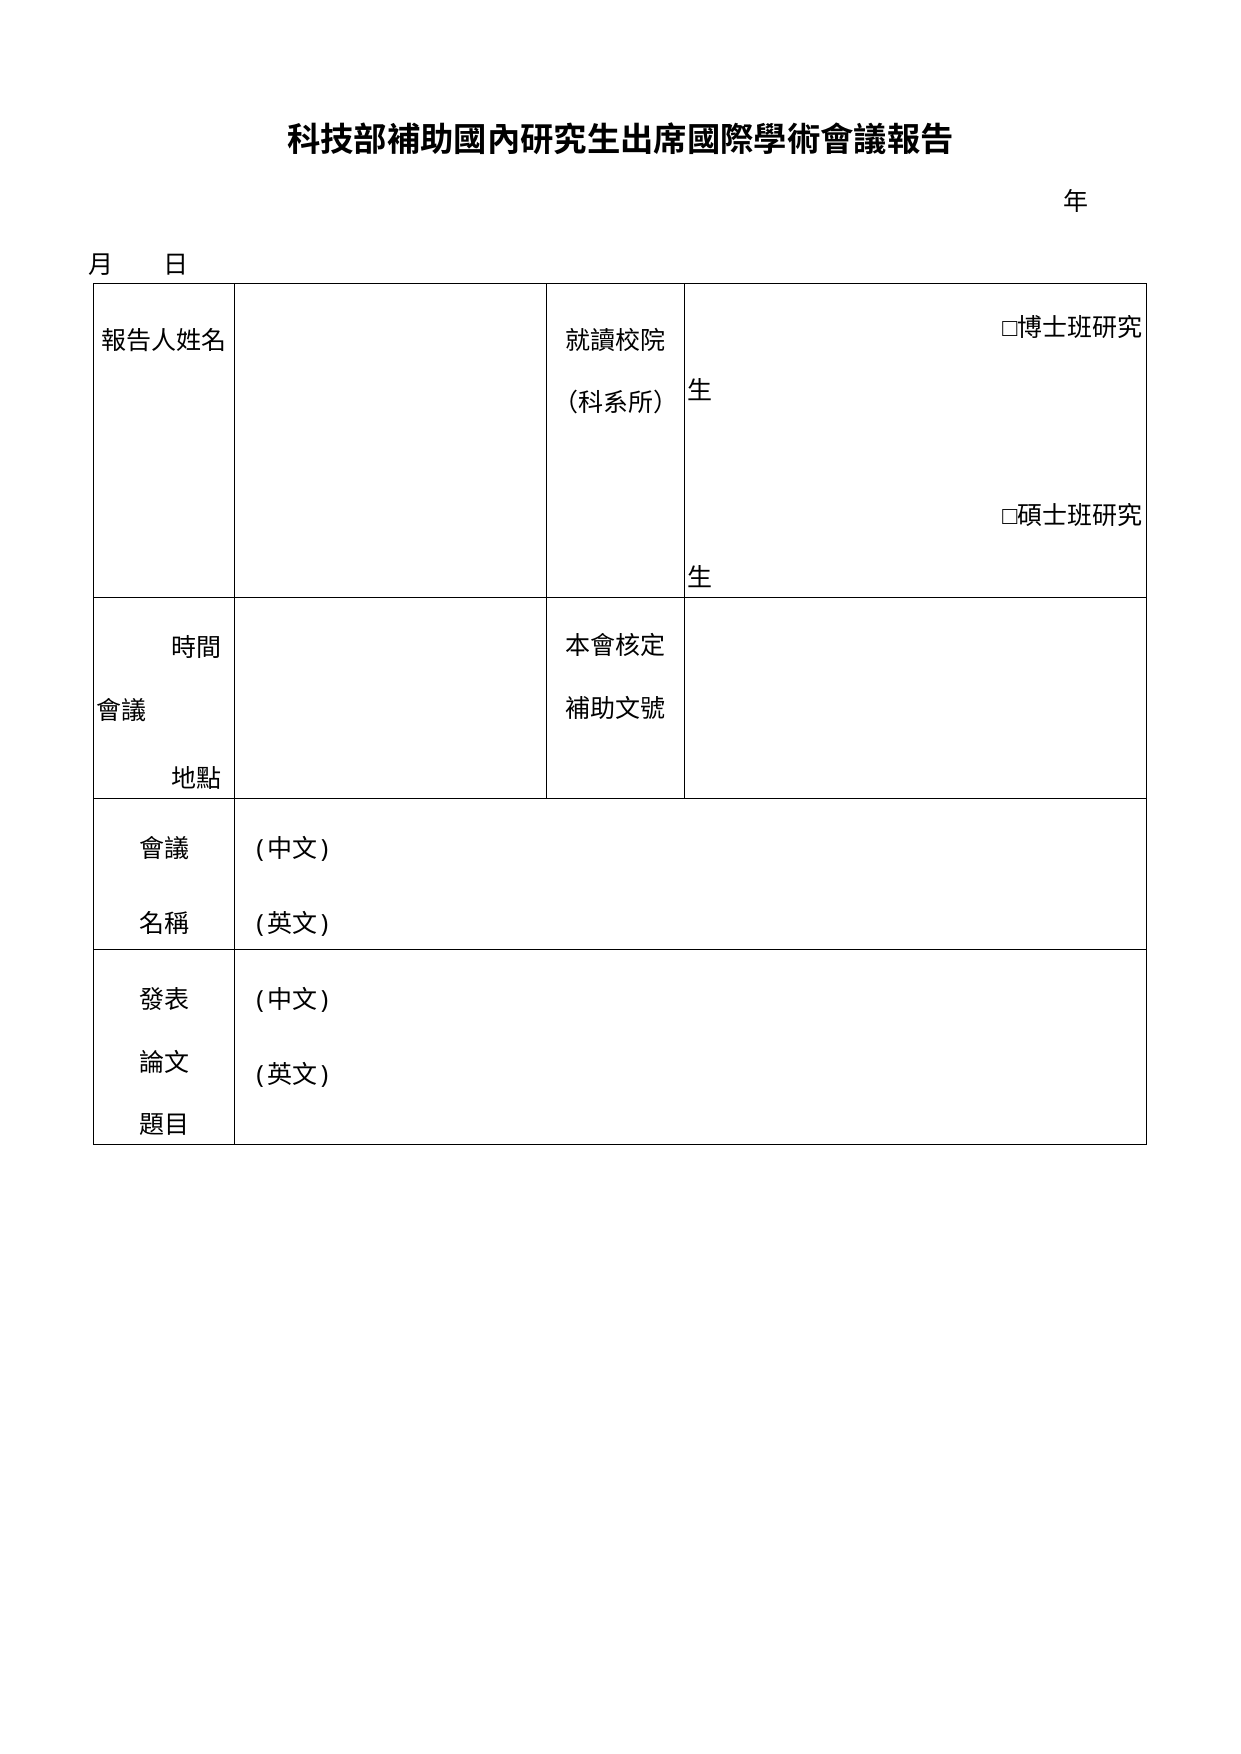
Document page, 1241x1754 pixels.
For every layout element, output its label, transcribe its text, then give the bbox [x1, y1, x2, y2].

table_header 就讀校院 （科系所） [547, 284, 684, 597]
table_cell (中文) (英文) [235, 799, 1146, 949]
table_header 報告人姓名 [94, 284, 234, 597]
table_cell (中文) (英文) [235, 950, 1146, 1144]
table_cell 時間 會議 地點 [94, 598, 234, 798]
text 科技部補助國內研究生出席國際學術會議報告 [89, 96, 1152, 158]
table_cell [235, 598, 546, 798]
table_header □博士班研究生 □碩士班研究生 [685, 284, 1146, 597]
table_cell 發表 論文 題目 [94, 950, 234, 1144]
text 年 月 日 [89, 158, 1152, 283]
table_cell [685, 598, 1146, 798]
table_header [235, 284, 546, 597]
table_cell 會議 名稱 [94, 799, 234, 949]
table_cell 本會核定 補助文號 [547, 598, 684, 798]
